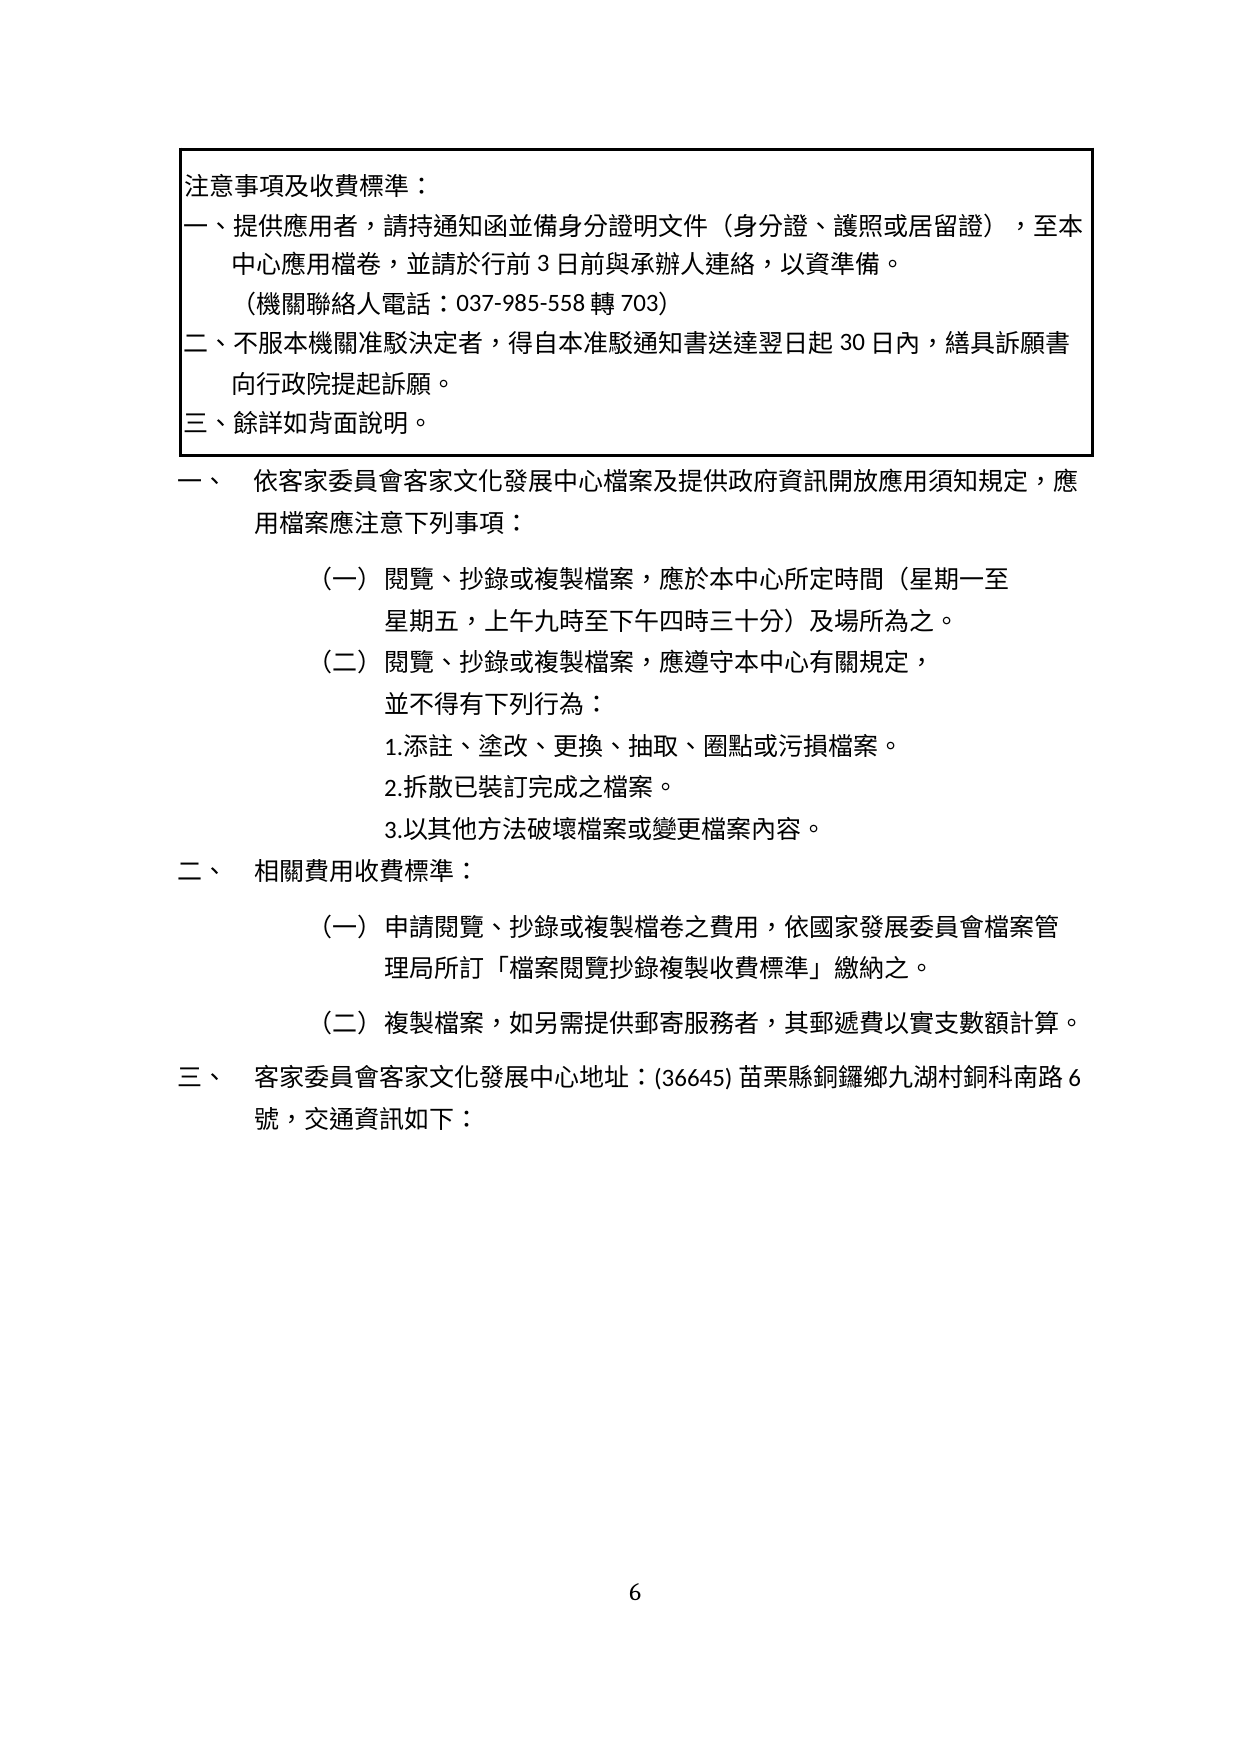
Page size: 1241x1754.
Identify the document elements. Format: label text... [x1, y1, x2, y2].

list 閱覽、抄錄或複製檔案，應遵守本中心有關規定，並不得有下列行為： [307, 638, 957, 722]
table_cell 注意事項及收費標準： 一、提供應用者，請持通知函並備身分證明文件（身分證、護照或居留證），至本中心應用檔卷，並請於行前 3 日前與承辦人連絡，以資準備。 （機關聯絡人電話：037-985-558轉703） 二、不服本機關准駁決定者，得自本准駁通知書送達翌日起 30 日內，繕具訴願書向行政院提起訴願。 三、餘詳如背面說明。 [182, 151, 1091, 454]
list 閱覽、抄錄或複製檔案，應於本中心所定時間（星期一至星期五，上午九時至下午四時三十分）及場所為之。 [307, 555, 1028, 638]
list 複製檔案，如另需提供郵寄服務者，其郵遞費以實支數額計算。 [307, 999, 1063, 1041]
list 申請閱覽、抄錄或複製檔卷之費用，依國家發展委員會檔案管理局所訂「檔案閱覽抄錄複製收費標準」繳納之。 [307, 903, 1063, 986]
list 客家委員會客家文化發展中心地址：(36645) 苗栗縣銅鑼鄉九湖村銅科南路6號，交通資訊如下： [177, 1053, 1093, 1136]
list 依客家委員會客家文化發展中心檔案及提供政府資訊開放應用須知規定，應用檔案應注意下列事項： [177, 457, 1093, 540]
list 相關費用收費標準： [177, 847, 1093, 888]
text 1.添註、塗改、更換、抽取、圈點或污損檔案。 2.拆散已裝訂完成之檔案。 3.以其他方法破壞檔案或變更檔案內容。 [384, 722, 959, 847]
